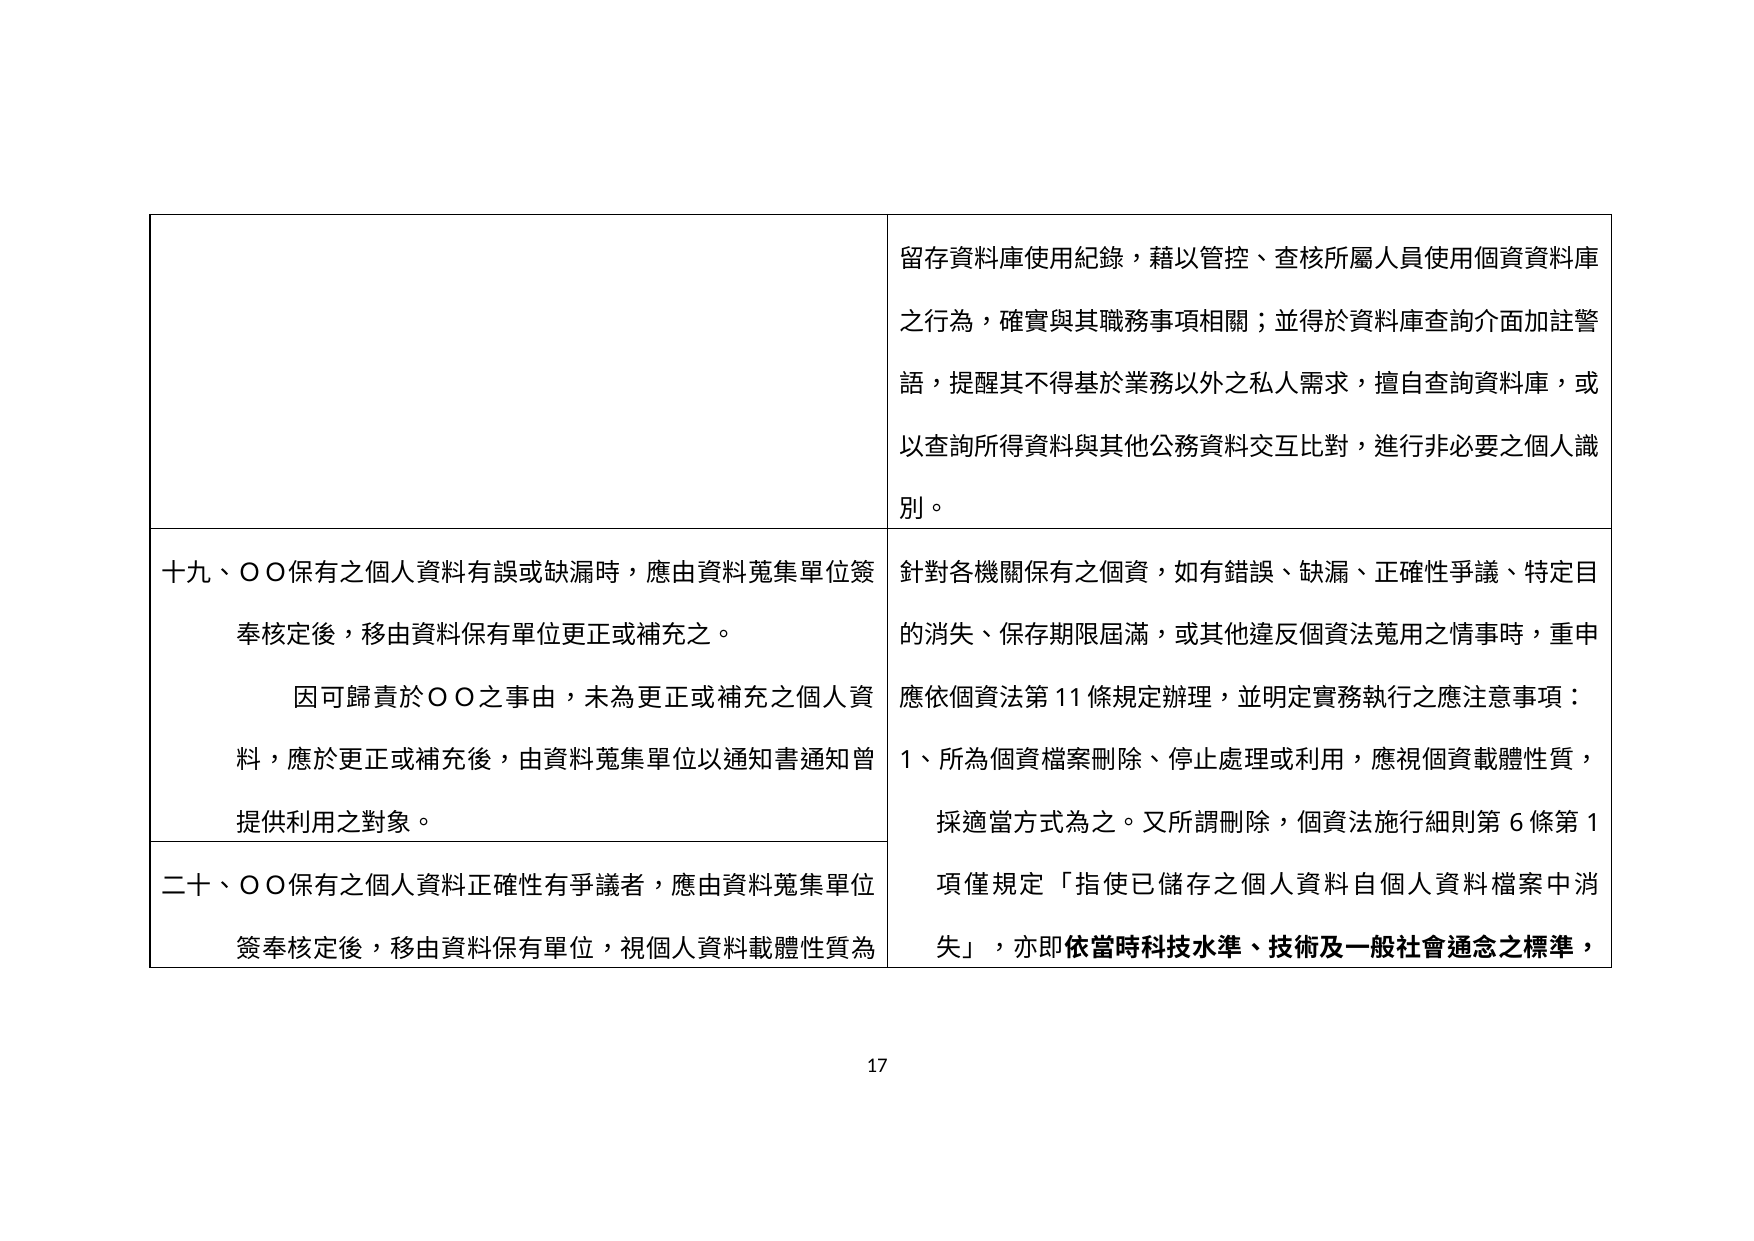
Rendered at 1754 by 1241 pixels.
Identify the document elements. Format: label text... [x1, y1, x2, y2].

table_cell 十九、ＯＯ保有之個人資料有誤或缺漏時，應由資料蒐集單位簽奉核定後，移由資料保有單位更正或補充之。 因可歸責於ＯＯ之事由，未為更正或補充之個人資料，應於更正或補充後，由資料蒐集單位以通知書通知曾提供利用之對象。 [151, 529, 887, 841]
table_cell 針對各機關保有之個資，如有錯誤、缺漏、正確性爭議、特定目的消失、保存期限屆滿，或其他違反個資法蒐用之情事時，重申應依個資法第11條規定辦理，並明定實務執行之應注意事項： 1、所為個資檔案刪除、停止處理或利用，應視個資載體性質，採適當方式為之。又所謂刪除，個資法施行細則第6條第1項僅規定「指使已儲存之個人資料自個人資料檔案中消失」，亦即依當時科技水準、技術及一般社會通念之標準， [888, 529, 1611, 967]
table_cell [151, 215, 887, 527]
table_cell 留存資料庫使用紀錄，藉以管控、查核所屬人員使用個資資料庫之行為，確實與其職務事項相關；並得於資料庫查詢介面加註警語，提醒其不得基於業務以外之私人需求，擅自查詢資料庫，或以查詢所得資料與其他公務資料交互比對，進行非必要之個人識別。 [888, 215, 1611, 527]
table_cell 二十、ＯＯ保有之個人資料正確性有爭議者，應由資料蒐集單位簽奉核定後，移由資料保有單位，視個人資料載體性質為 [151, 842, 887, 967]
